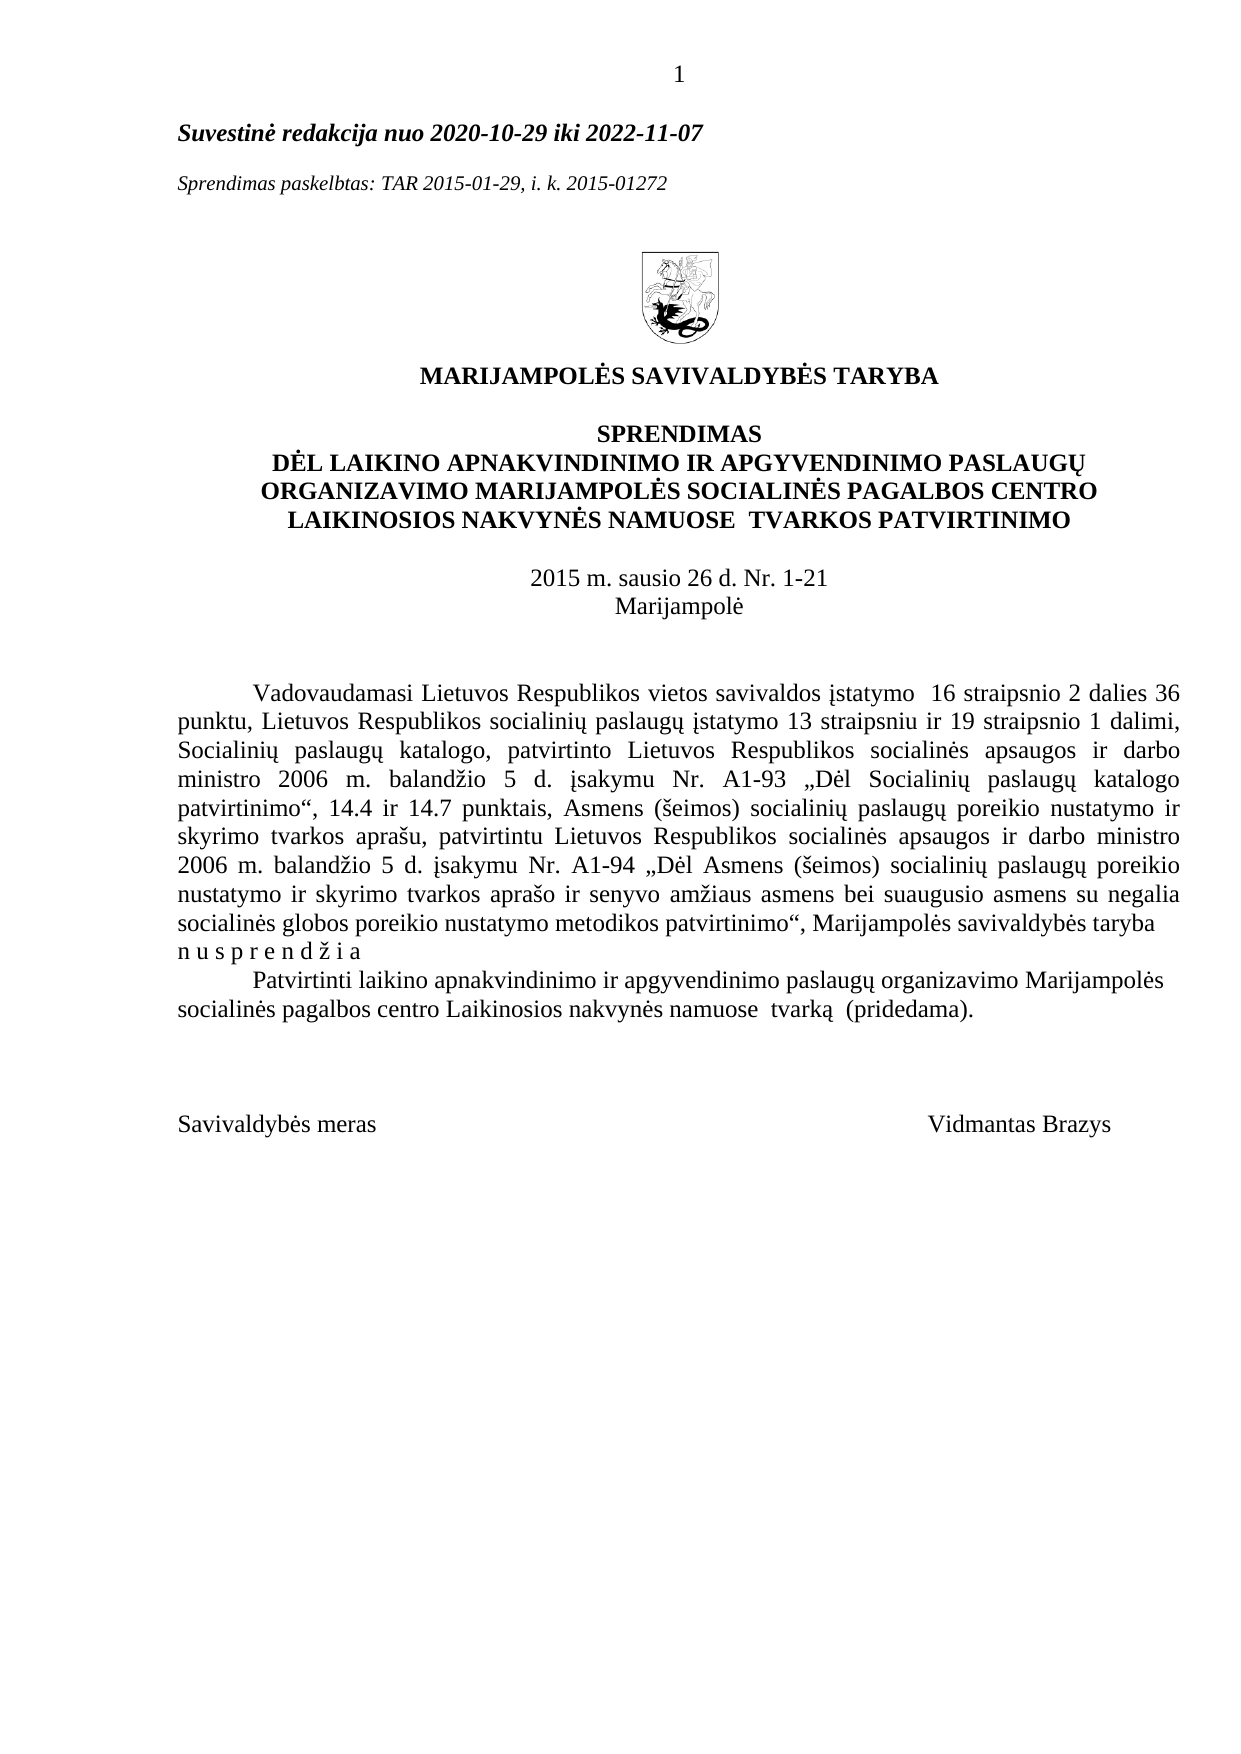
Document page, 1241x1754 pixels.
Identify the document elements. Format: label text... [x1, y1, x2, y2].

text Marijampolė [177, 591, 1181, 620]
text Sprendimas paskelbtas: TAR 2015-01-29, i. k. 2015-01272 [177, 171, 1181, 195]
text n u s p r e n d ž i a [177, 936, 1181, 965]
text Vadovaudamasi Lietuvos Respublikos vietos savivaldos įstatymo 16 straipsnio 2 dalies 36 punktu, Lietuvos Respublikos socialinių paslaugų įstatymo 13 straipsniu ir 19 straipsnio 1 dalimi, Socialinių paslaugų katalogo, patvirtinto Lietuvos Respublikos socialinės apsaugos ir darbo ministro 2006 m. balandžio 5 d. įsakymu Nr. A1-93 „Dėl Socialinių paslaugų katalogo patvirtinimo“, 14.4 ir 14.7 punktais, Asmens (šeimos) socialinių paslaugų poreikio nustatymo ir skyrimo tvarkos aprašu, patvirtintu Lietuvos Respublikos socialinės apsaugos ir darbo ministro 2006 m. balandžio 5 d. įsakymu Nr. A1-94 „Dėl Asmens (šeimos) socialinių paslaugų poreikio nustatymo ir skyrimo tvarkos aprašo ir senyvo amžiaus asmens bei suaugusio asmens su negalia socialinės globos poreikio nustatymo metodikos patvirtinimo“, Marijampolės savivaldybės taryba [177, 678, 1181, 936]
text 2015 m. sausio 26 d. Nr. 1-21 [177, 563, 1181, 591]
text SPRENDIMAS [177, 419, 1181, 448]
text MARIJAMPOLĖS SAVIVALDYBĖS TARYBA [177, 361, 1181, 390]
text Suvestinė redakcija nuo 2020-10-29 iki 2022-11-07 [177, 118, 1181, 147]
text Savivaldybės meras Vidmantas Brazys [177, 1109, 1181, 1138]
text DĖL LAIKINO APNAKVINDINIMO IR APGYVENDINIMO PASLAUGŲ ORGANIZAVIMO MARIJAMPOLĖS SOCIALINĖS PAGALBOS CENTRO LAIKINOSIOS NAKVYNĖS NAMUOSE TVARKOS PATVIRTINIMO [177, 448, 1181, 534]
text Patvirtinti laikino apnakvindinimo ir apgyvendinimo paslaugų organizavimo Marijampolės socialinės pagalbos centro Laikinosios nakvynės namuose tvarką (pridedama). [177, 965, 1181, 1023]
